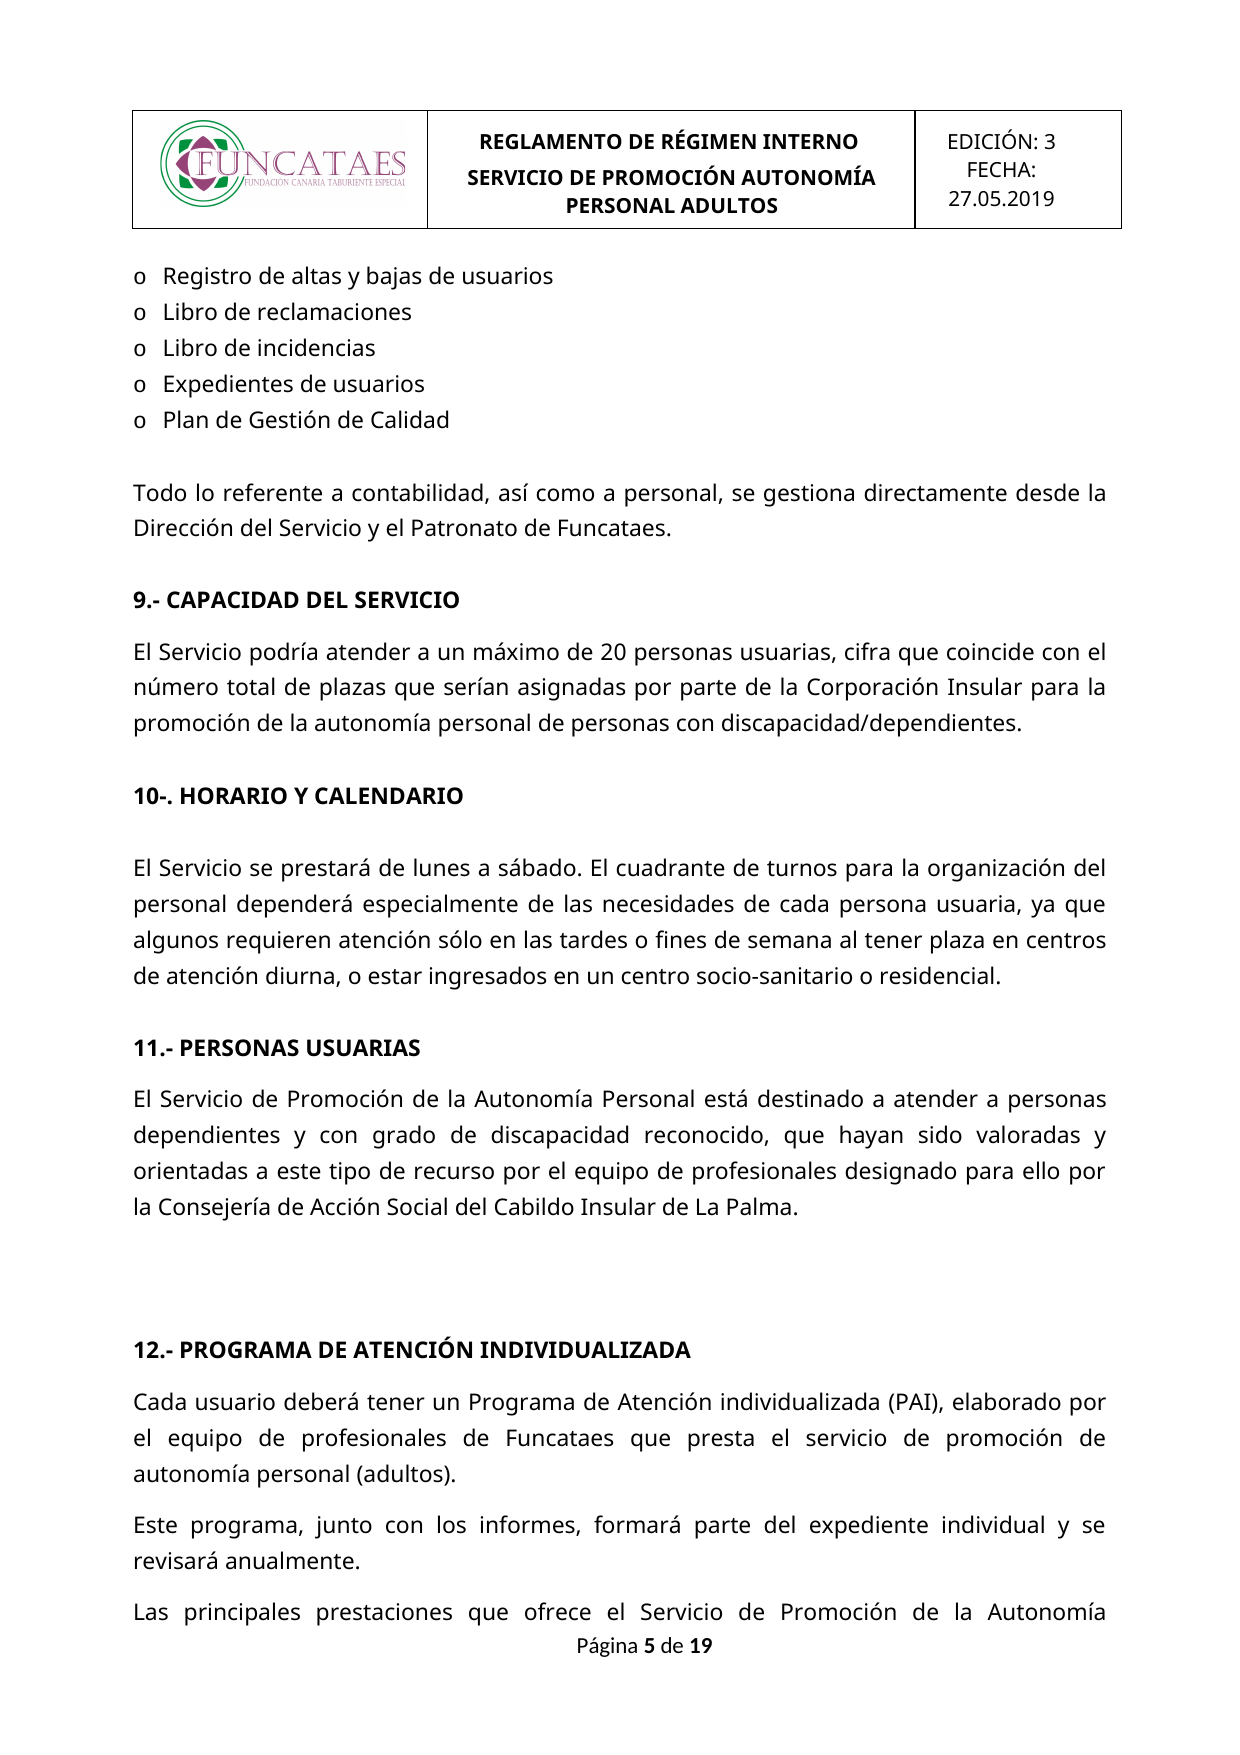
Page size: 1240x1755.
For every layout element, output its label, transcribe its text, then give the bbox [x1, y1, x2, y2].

list Libro de reclamaciones [133, 296, 1107, 328]
subtitle 10-. HORARIO Y CALENDARIO [133, 780, 1107, 811]
text Todo lo referente a contabilidad, así como a personal, se gestiona directamente desde la Dirección del Servicio y el Patronato de Funcataes. [133, 476, 1107, 544]
text El Servicio se prestará de lunes a sábado. El cuadrante de turnos para la organización del personal dependerá especialmente de las necesidades de cada persona usuaria, ya que algunos requieren atención sólo en las tardes o fines de semana al tener plaza en centros de atención diurna, o estar ingresados en un centro socio-sanitario o residencial. [133, 852, 1107, 991]
text El Servicio podría atender a un máximo de 20 personas usuarias, cifra que coincide con el número total de plazas que serían asignadas por parte de la Corporación Insular para la promoción de la autonomía personal de personas con discapacidad/dependientes. [133, 635, 1107, 738]
text El Servicio de Promoción de la Autonomía Personal está destinado a atender a personas dependientes y con grado de discapacidad reconocido, que hayan sido valoradas y orientadas a este tipo de recurso por el equipo de profesionales designado para ello por la Consejería de Acción Social del Cabildo Insular de La Palma. [133, 1083, 1107, 1222]
list Registro de altas y bajas de usuarios [133, 260, 1107, 292]
list Expedientes de usuarios [133, 368, 1107, 400]
list Libro de incidencias [133, 332, 1107, 364]
text Las principales prestaciones que ofrece el Servicio de Promoción de la Autonomía [133, 1596, 1107, 1627]
subtitle 11.- PERSONAS USUARIAS [133, 1032, 1107, 1063]
subtitle 12.- PROGRAMA DE ATENCIÓN INDIVIDUALIZADA [133, 1334, 1107, 1366]
text Este programa, junto con los informes, formará parte del expediente individual y se revisará anualmente. [133, 1509, 1107, 1576]
list Plan de Gestión de Calidad [133, 404, 1107, 436]
text Cada usuario deberá tener un Programa de Atención individualizada (PAI), elaborado por el equipo de profesionales de Funcataes que presta el servicio de promoción de autonomía personal (adultos). [133, 1386, 1107, 1489]
subtitle 9.- CAPACIDAD DEL SERVICIO [133, 584, 1107, 616]
